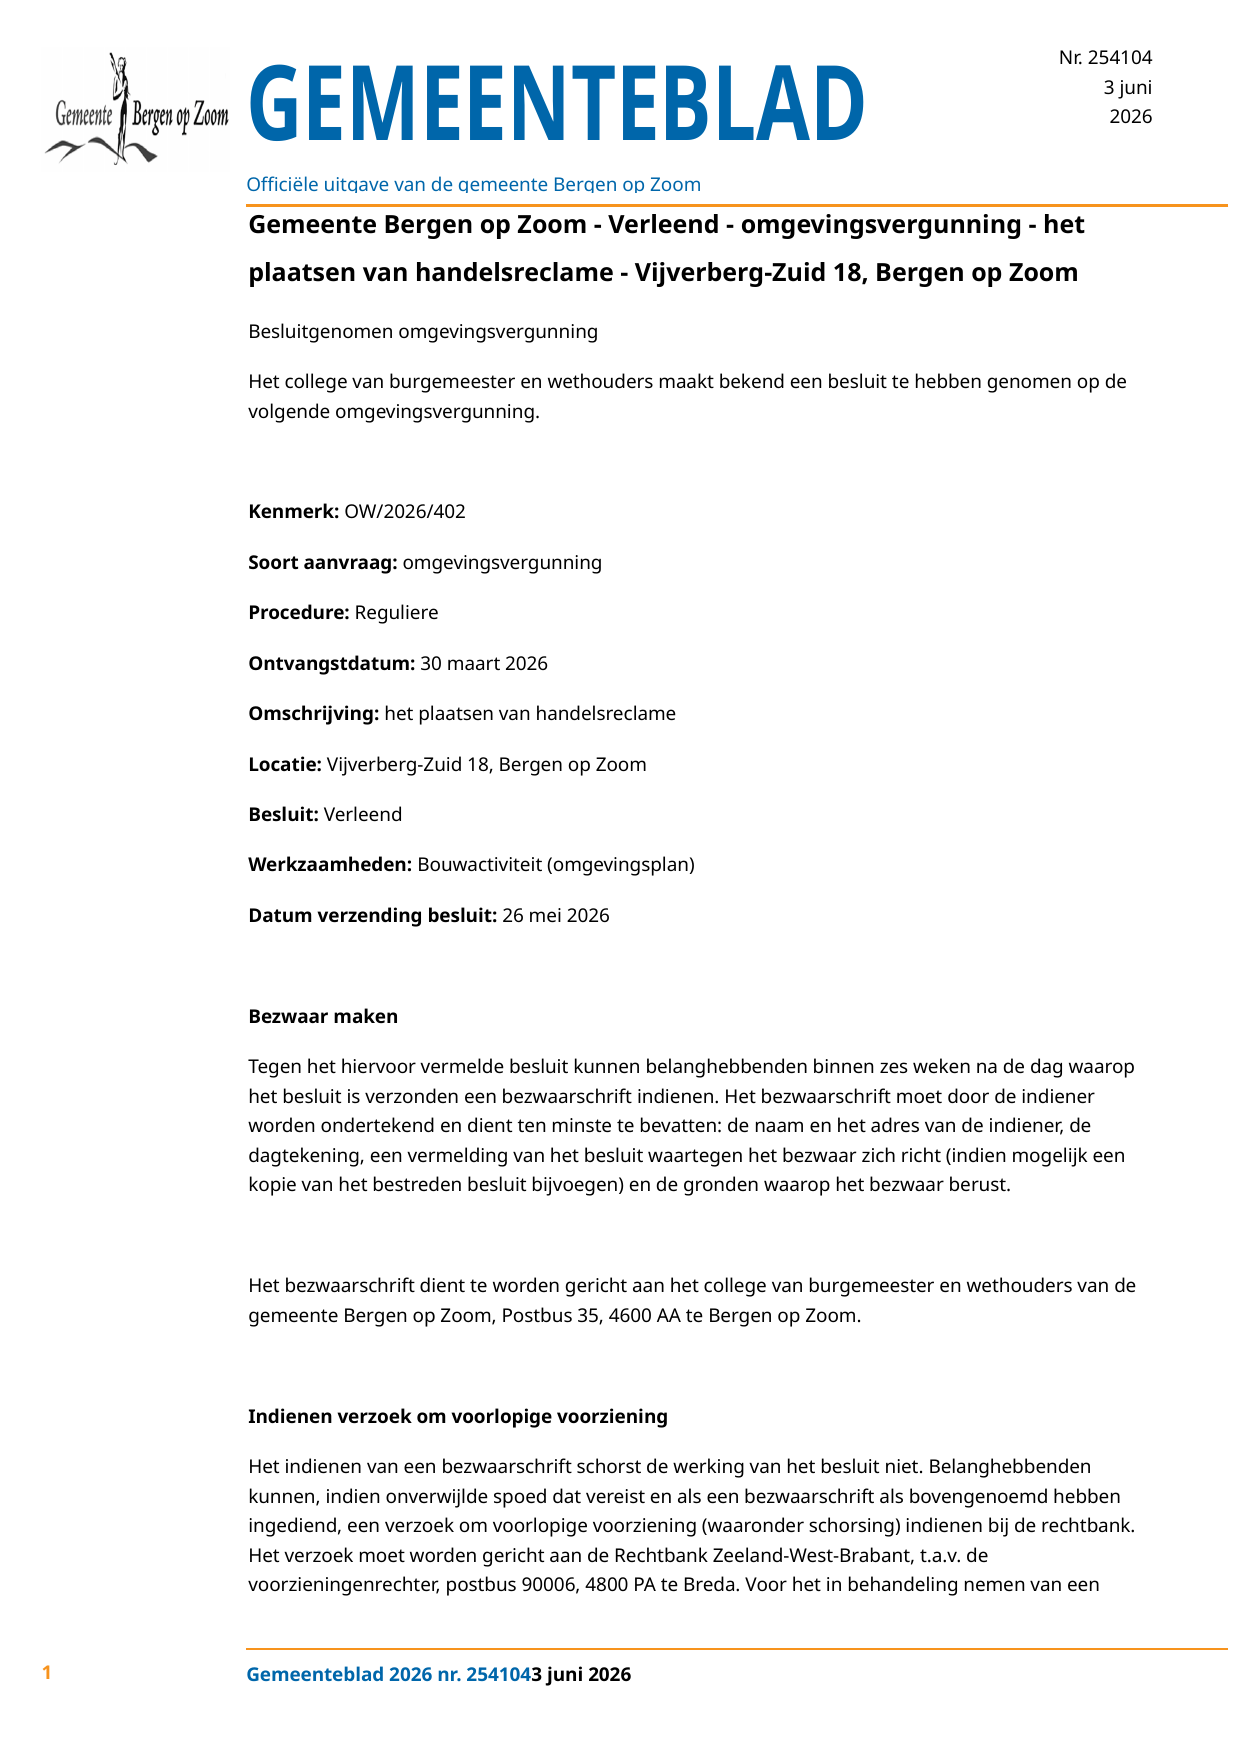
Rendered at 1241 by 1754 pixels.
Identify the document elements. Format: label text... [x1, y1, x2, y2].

text Indienen verzoek om voorlopige voorziening [248, 1403, 1152, 1429]
text Kenmerk: OW/2026/402 [248, 499, 1152, 524]
picture [41, 47, 231, 172]
text Besluit: Verleend [248, 801, 1152, 827]
text Het college van burgemeester en wethouders maakt bekend een besluit te hebben genomen op de volgende omgevingsvergunning. [248, 368, 1152, 424]
text Werkzaamheden: Bouwactiviteit (omgevingsplan) [248, 852, 1152, 877]
text Bezwaar maken [248, 1003, 1152, 1029]
text Procedure: Reguliere [248, 599, 1152, 625]
text Datum verzending besluit: 26 mei 2026 [248, 902, 1152, 928]
text Locatie: Vijverberg-Zuid 18, Bergen op Zoom [248, 751, 1152, 777]
text Gemeente Bergen op Zoom - Verleend - omgevingsvergunning - het plaatsen van handelsreclame - Vijverberg-Zuid 18, Bergen op Zoom [248, 207, 1152, 288]
text Soort aanvraag: omgevingsvergunning [248, 549, 1152, 575]
text Het bezwaarschrift dient te worden gericht aan het college van burgemeester en wethouders van de gemeente Bergen op Zoom, Postbus 35, 4600 AA te Bergen op Zoom. [248, 1272, 1152, 1328]
text Ontvangstdatum: 30 maart 2026 [248, 650, 1152, 676]
text Omschrijving: het plaatsen van handelsreclame [248, 700, 1152, 726]
text Besluitgenomen omgevingsvergunning [248, 318, 1152, 344]
text Tegen het hiervoor vermelde besluit kunnen belanghebbenden binnen zes weken na de dag waarop het besluit is verzonden een bezwaarschrift indienen. Het bezwaarschrift moet door de indiener worden ondertekend en dient ten minste te bevatten: de naam en het adres van de indiener, de dagtekening, een vermelding van het besluit waartegen het bezwaar zich richt (indien mogelijk een kopie van het bestreden besluit bijvoegen) en de gronden waarop het bezwaar berust. [248, 1053, 1152, 1197]
text Het indienen van een bezwaarschrift schorst de werking van het besluit niet. Belanghebbenden kunnen, indien onverwijlde spoed dat vereist en als een bezwaarschrift als bovengenoemd hebben ingediend, een verzoek om voorlopige voorziening (waaronder schorsing) indienen bij de rechtbank. Het verzoek moet worden gericht aan de Rechtbank Zeeland-West-Brabant, t.a.v. de voorzieningenrechter, postbus 90006, 4800 PA te Breda. Voor het in behandeling nemen van een [248, 1453, 1152, 1597]
